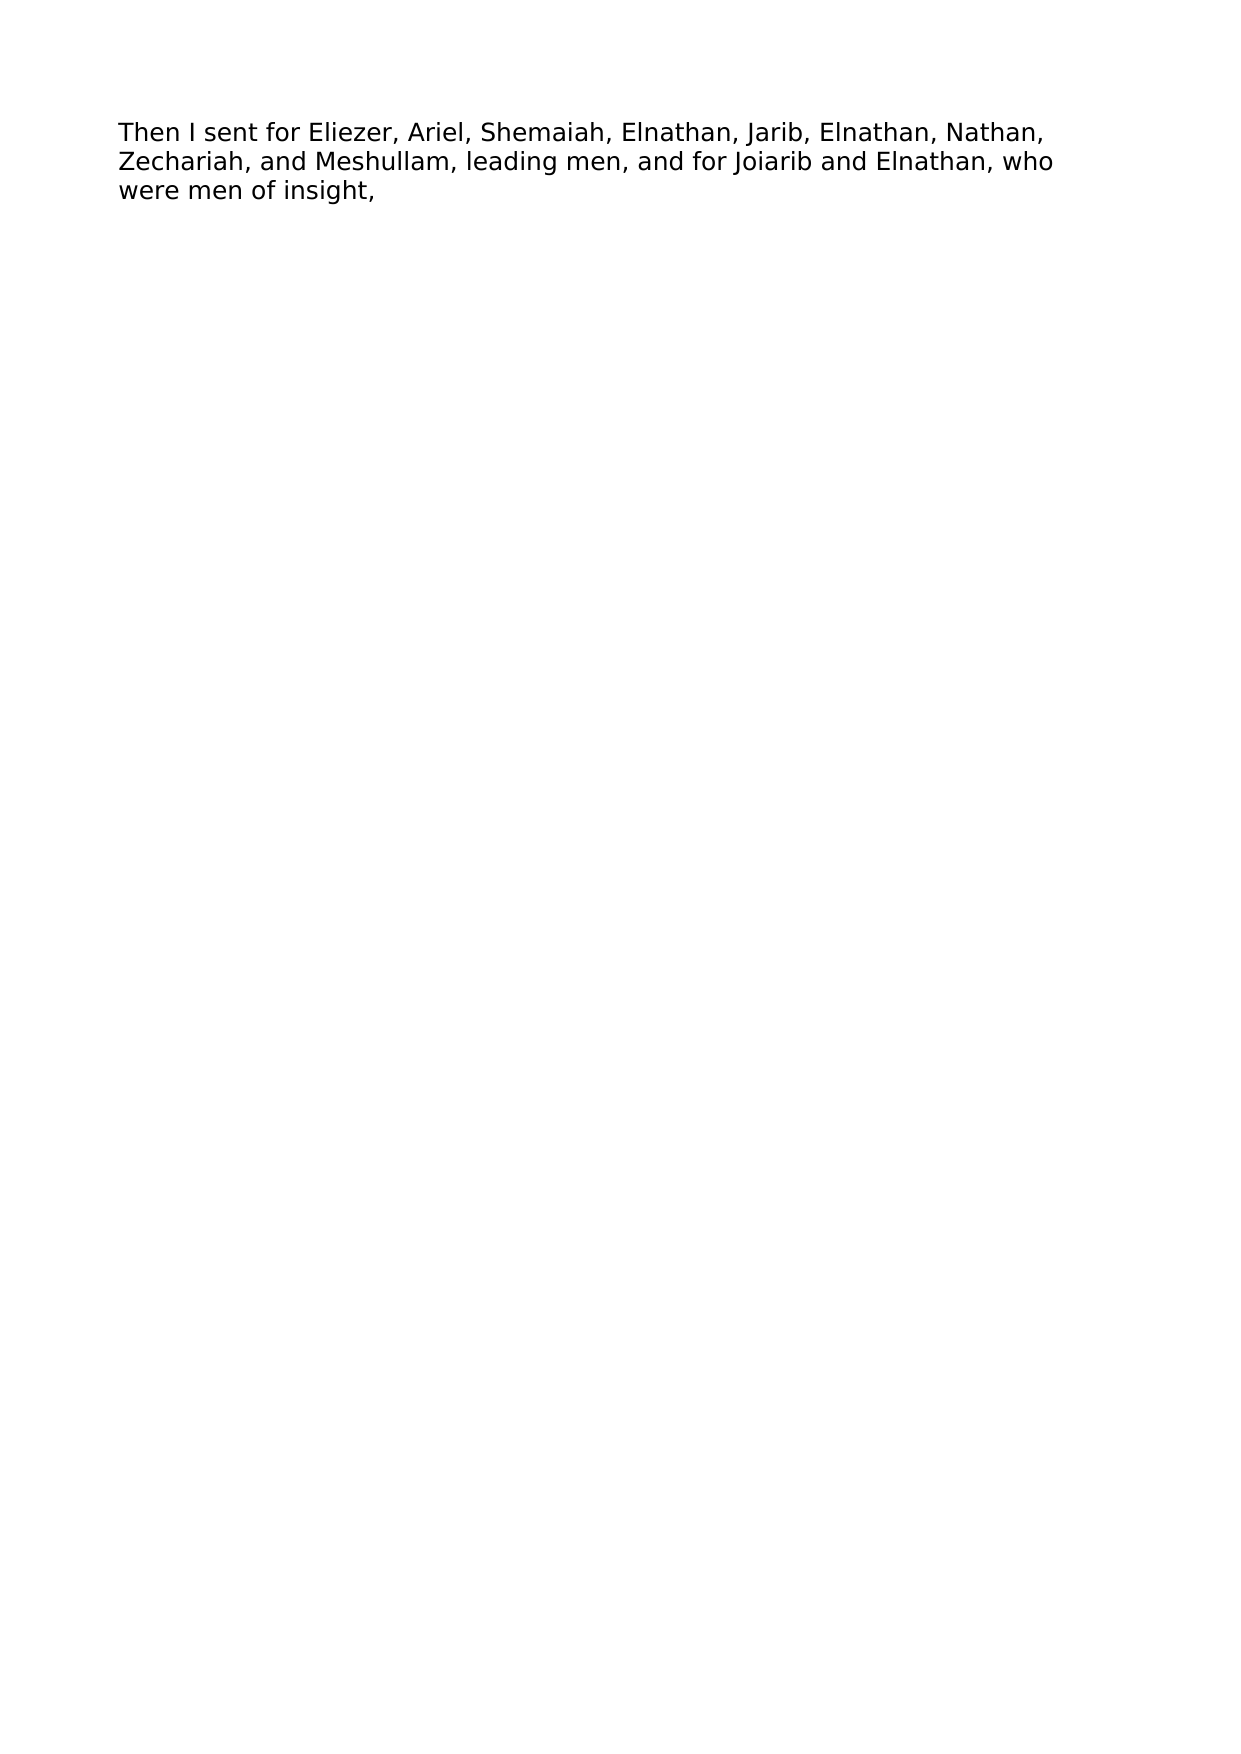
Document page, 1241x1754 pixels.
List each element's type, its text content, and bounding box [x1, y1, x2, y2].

text Then I sent for Eliezer, Ariel, Shemaiah, Elnathan, Jarib, Elnathan, Nathan, Zechariah, and Meshullam, leading men, and for Joiarib and Elnathan, who were men of insight, [118, 118, 1122, 206]
